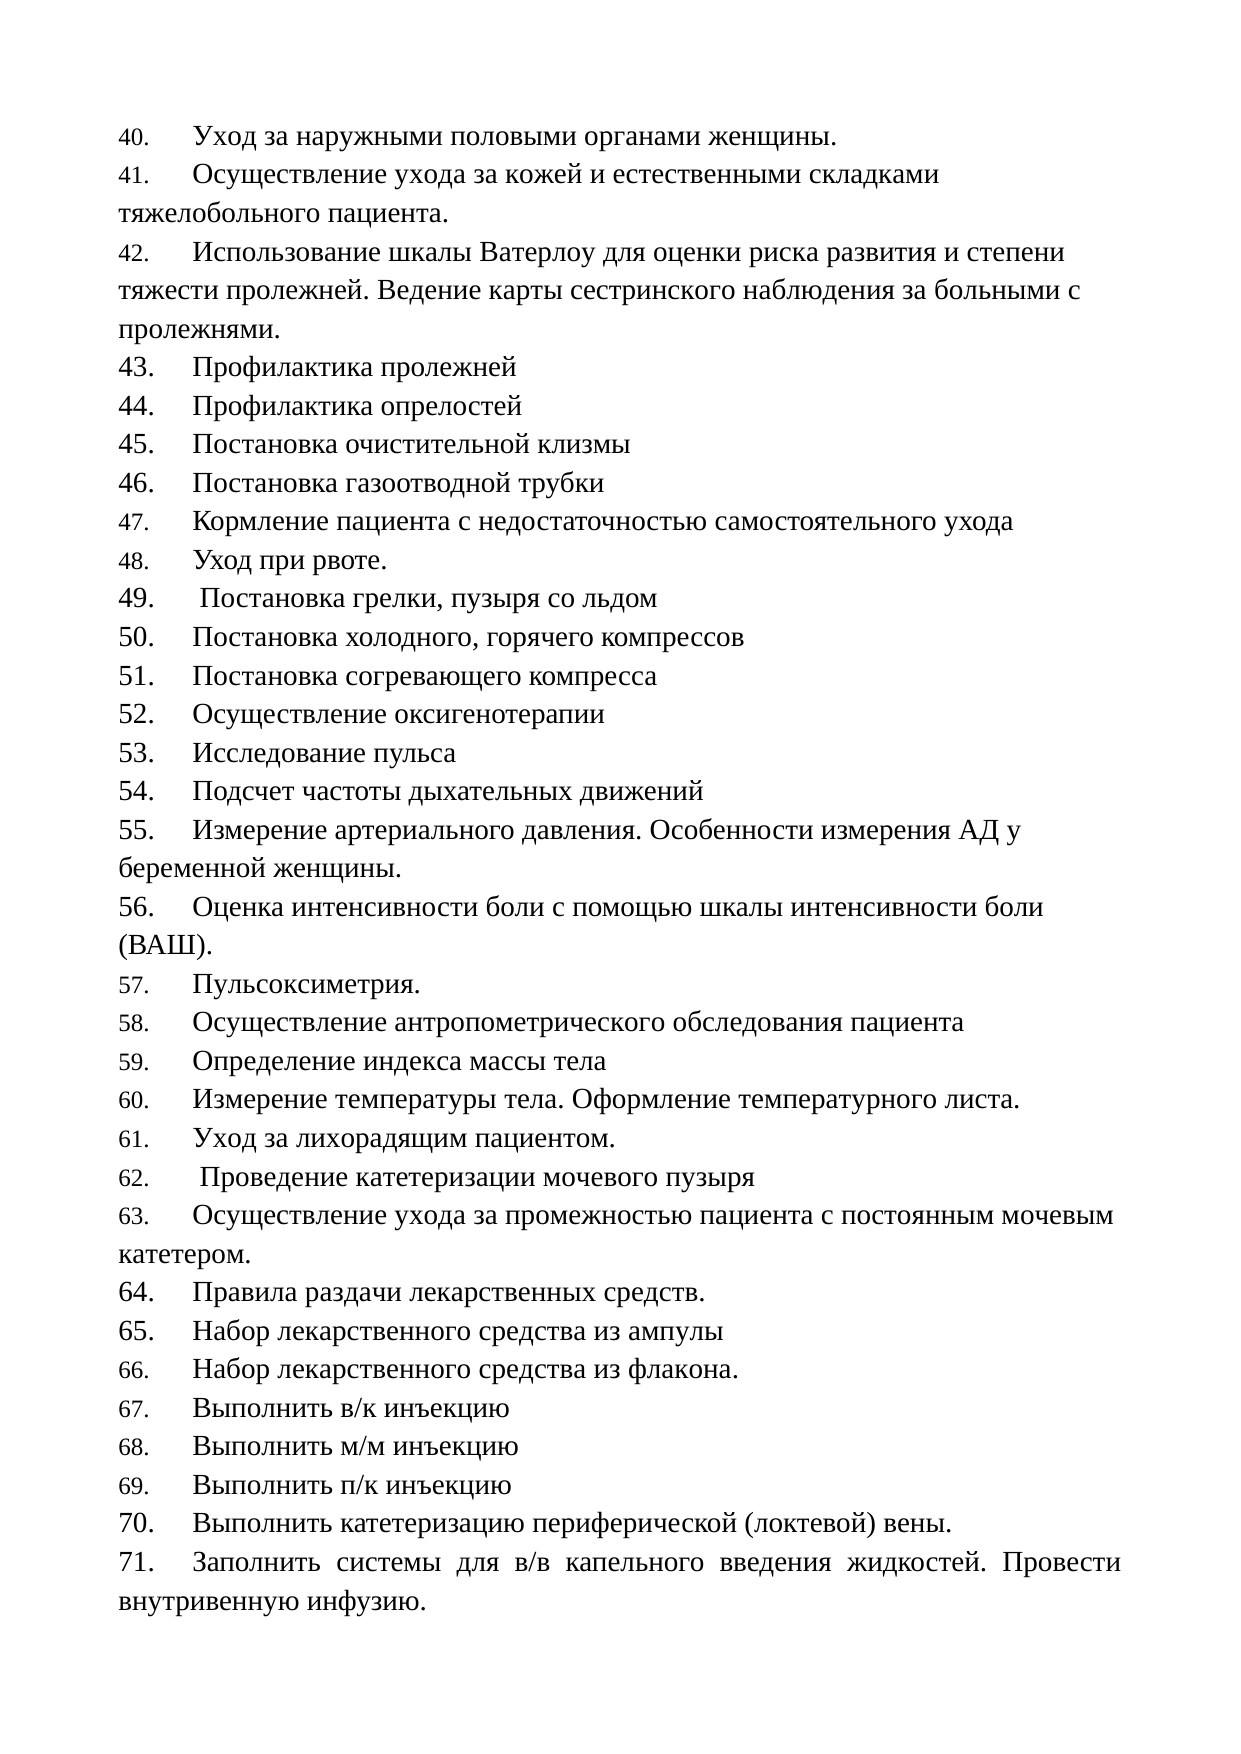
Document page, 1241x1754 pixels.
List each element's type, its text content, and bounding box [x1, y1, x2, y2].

list Профилактика пролежней [118, 349, 1122, 383]
list Кормление пациента с недостаточностью самостоятельного ухода [118, 503, 1122, 537]
list Постановка газоотводной трубки [118, 465, 1122, 498]
list Уход при рвоте. [118, 542, 1122, 576]
list Оценка интенсивности боли с помощью шкалы интенсивности боли (ВАШ). [118, 889, 1122, 961]
list Использование шкалы Ватерлоу для оценки риска развития и степени тяжести пролежней. Ведение карты сестринского наблюдения за больными с пролежнями. [118, 234, 1122, 344]
list Уход за лихорадящим пациентом. [118, 1120, 1122, 1154]
list Подсчет частоты дыхательных движений [118, 773, 1122, 807]
list Проведение катетеризации мочевого пузыря [118, 1159, 1122, 1192]
list Профилактика опрелостей [118, 388, 1122, 421]
list Выполнить катетеризацию периферической (локтевой) вены. [118, 1506, 1122, 1539]
list Набор лекарственного средства из флакона. [118, 1351, 1122, 1385]
list Постановка согревающего компресса [118, 658, 1122, 691]
list Уход за наружными половыми органами женщины. [118, 118, 1122, 152]
list Выполнить м/м инъекцию [118, 1428, 1122, 1462]
list Измерение температуры тела. Оформление температурного листа. [118, 1082, 1122, 1115]
list Постановка грелки, пузыря со льдом [118, 581, 1122, 614]
list Выполнить п/к инъекцию [118, 1467, 1122, 1501]
list Осуществление оксигенотерапии [118, 696, 1122, 730]
list Набор лекарственного средства из ампулы [118, 1313, 1122, 1346]
list Пульсоксиметрия. [118, 966, 1122, 999]
list Определение индекса массы тела [118, 1043, 1122, 1077]
list Исследование пульса [118, 735, 1122, 768]
list Осуществление ухода за кожей и естественными складками тяжелобольного пациента. [118, 157, 1122, 229]
list Выполнить в/к инъекцию [118, 1390, 1122, 1423]
list Правила раздачи лекарственных средств. [118, 1274, 1122, 1308]
list Постановка очистительной клизмы [118, 426, 1122, 460]
list Заполнить системы для в/в капельного введения жидкостей. Провести внутривенную инфузию. [118, 1544, 1122, 1616]
list Постановка холодного, горячего компрессов [118, 619, 1122, 653]
list Осуществление ухода за промежностью пациента с постоянным мочевым катетером. [118, 1197, 1122, 1269]
list Осуществление антропометрического обследования пациента [118, 1004, 1122, 1038]
list Измерение артериального давления. Особенности измерения АД у беременной женщины. [118, 812, 1122, 884]
